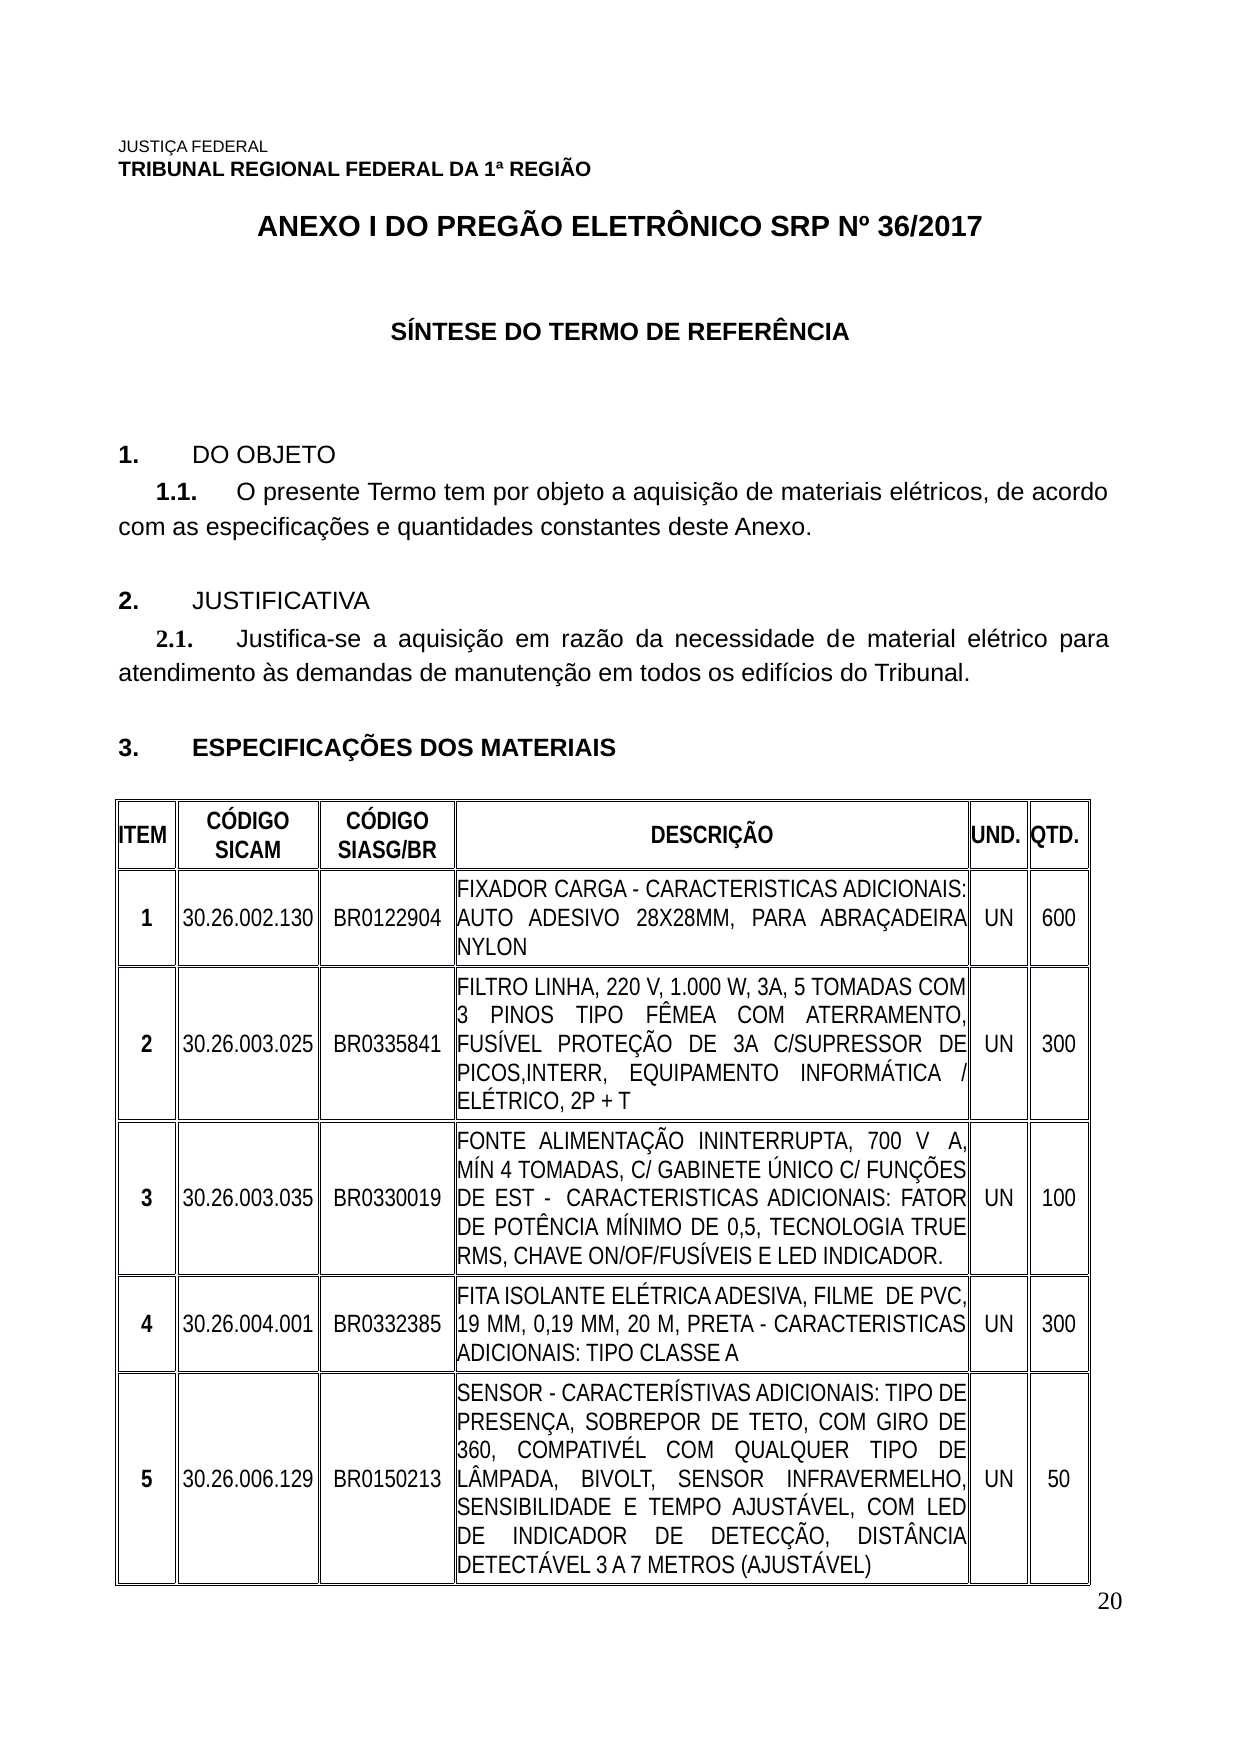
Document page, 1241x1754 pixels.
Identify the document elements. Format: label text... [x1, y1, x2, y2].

table_cell FONTE ALIMENTAÇÃO ININTERRUPTA, 700 V A, MÍN 4 TOMADAS, C/ GABINETE ÚNICO C/ FUNÇÕES DE EST - CARACTERISTICAS ADICIONAIS: FATOR DE POTÊNCIA MÍNIMO DE 0,5, TECNOLOGIA TRUE RMS, CHAVE ON/OF/FUSÍVEIS E LED INDICADOR. [457, 1123, 968, 1274]
list Justifica-se a aquisição em razão da necessidade de material elétrico para atendimento às demandas de manutenção em todos os edifícios do Tribunal. [118, 624, 1110, 687]
list DO OBJETO [118, 439, 1110, 468]
table_header UND. [971, 802, 1027, 868]
table_header QTD. [1031, 802, 1088, 868]
table_cell UN [971, 968, 1027, 1119]
table_cell 30.26.002.130 [179, 871, 318, 965]
table_cell BR0332385 [321, 1277, 454, 1371]
table_cell 50 [1031, 1374, 1088, 1583]
table_cell UN [971, 1374, 1027, 1583]
list O presente Termo tem por objeto a aquisição de materiais elétricos, de acordo com as especificações e quantidades constantes deste Anexo. [118, 477, 1110, 540]
table_cell 100 [1031, 1123, 1088, 1274]
table_cell 30.26.003.025 [179, 968, 318, 1119]
table_cell 3 [119, 1123, 175, 1274]
table_cell 1 [119, 871, 175, 965]
table_cell 4 [119, 1277, 175, 1371]
table_cell 300 [1031, 1277, 1088, 1371]
table_cell BR0122904 [321, 871, 454, 965]
table_header ITEM [119, 802, 175, 868]
table_cell 600 [1031, 871, 1088, 965]
table_cell FITA ISOLANTE ELÉTRICA ADESIVA, FILME DE PVC, 19 MM, 0,19 MM, 20 M, PRETA - CARACTERISTICAS ADICIONAIS: TIPO CLASSE A [457, 1277, 968, 1371]
table_header CÓDIGO SICAM [179, 802, 318, 868]
table_cell 300 [1031, 968, 1088, 1119]
table_cell UN [971, 1277, 1027, 1371]
table_cell 30.26.003.035 [179, 1123, 318, 1274]
list ESPECIFICAÇÕES DOS MATERIAIS [118, 733, 1110, 762]
table_cell 30.26.006.129 [179, 1374, 318, 1583]
table_cell 2 [119, 968, 175, 1119]
subtitle SÍNTESE DO TERMO DE REFERÊNCIA [118, 317, 1122, 346]
table_header DESCRIÇÃO [457, 802, 968, 868]
table_cell 30.26.004.001 [179, 1277, 318, 1371]
table_cell 5 [119, 1374, 175, 1583]
table_cell BR0150213 [321, 1374, 454, 1583]
list JUSTIFICATIVA [118, 586, 1110, 615]
table_cell UN [971, 871, 1027, 965]
table_cell SENSOR - CARACTERÍSTIVAS ADICIONAIS: TIPO DE PRESENÇA, SOBREPOR DE TETO, COM GIRO DE 360, COMPATIVÉL COM QUALQUER TIPO DE LÂMPADA, BIVOLT, SENSOR INFRAVERMELHO, SENSIBILIDADE E TEMPO AJUSTÁVEL, COM LED DE INDICADOR DE DETECÇÃO, DISTÂNCIA DETECTÁVEL 3 A 7 METROS (AJUSTÁVEL) [457, 1374, 968, 1583]
table_cell BR0335841 [321, 968, 454, 1119]
table_cell UN [971, 1123, 1027, 1274]
table_cell FIXADOR CARGA - CARACTERISTICAS ADICIONAIS: AUTO ADESIVO 28X28MM, PARA ABRAÇADEIRA NYLON [457, 871, 968, 965]
subtitle ANEXO I DO PREGÃO ELETRÔNICO SRP Nº 36/2017 [118, 209, 1122, 243]
table_cell FILTRO LINHA, 220 V, 1.000 W, 3A, 5 TOMADAS COM 3 PINOS TIPO FÊMEA COM ATERRAMENTO, FUSÍVEL PROTEÇÃO DE 3A C/SUPRESSOR DE PICOS,INTERR, EQUIPAMENTO INFORMÁTICA / ELÉTRICO, 2P + T [457, 968, 968, 1119]
table_cell BR0330019 [321, 1123, 454, 1274]
table_header CÓDIGO SIASG/BR [321, 802, 454, 868]
